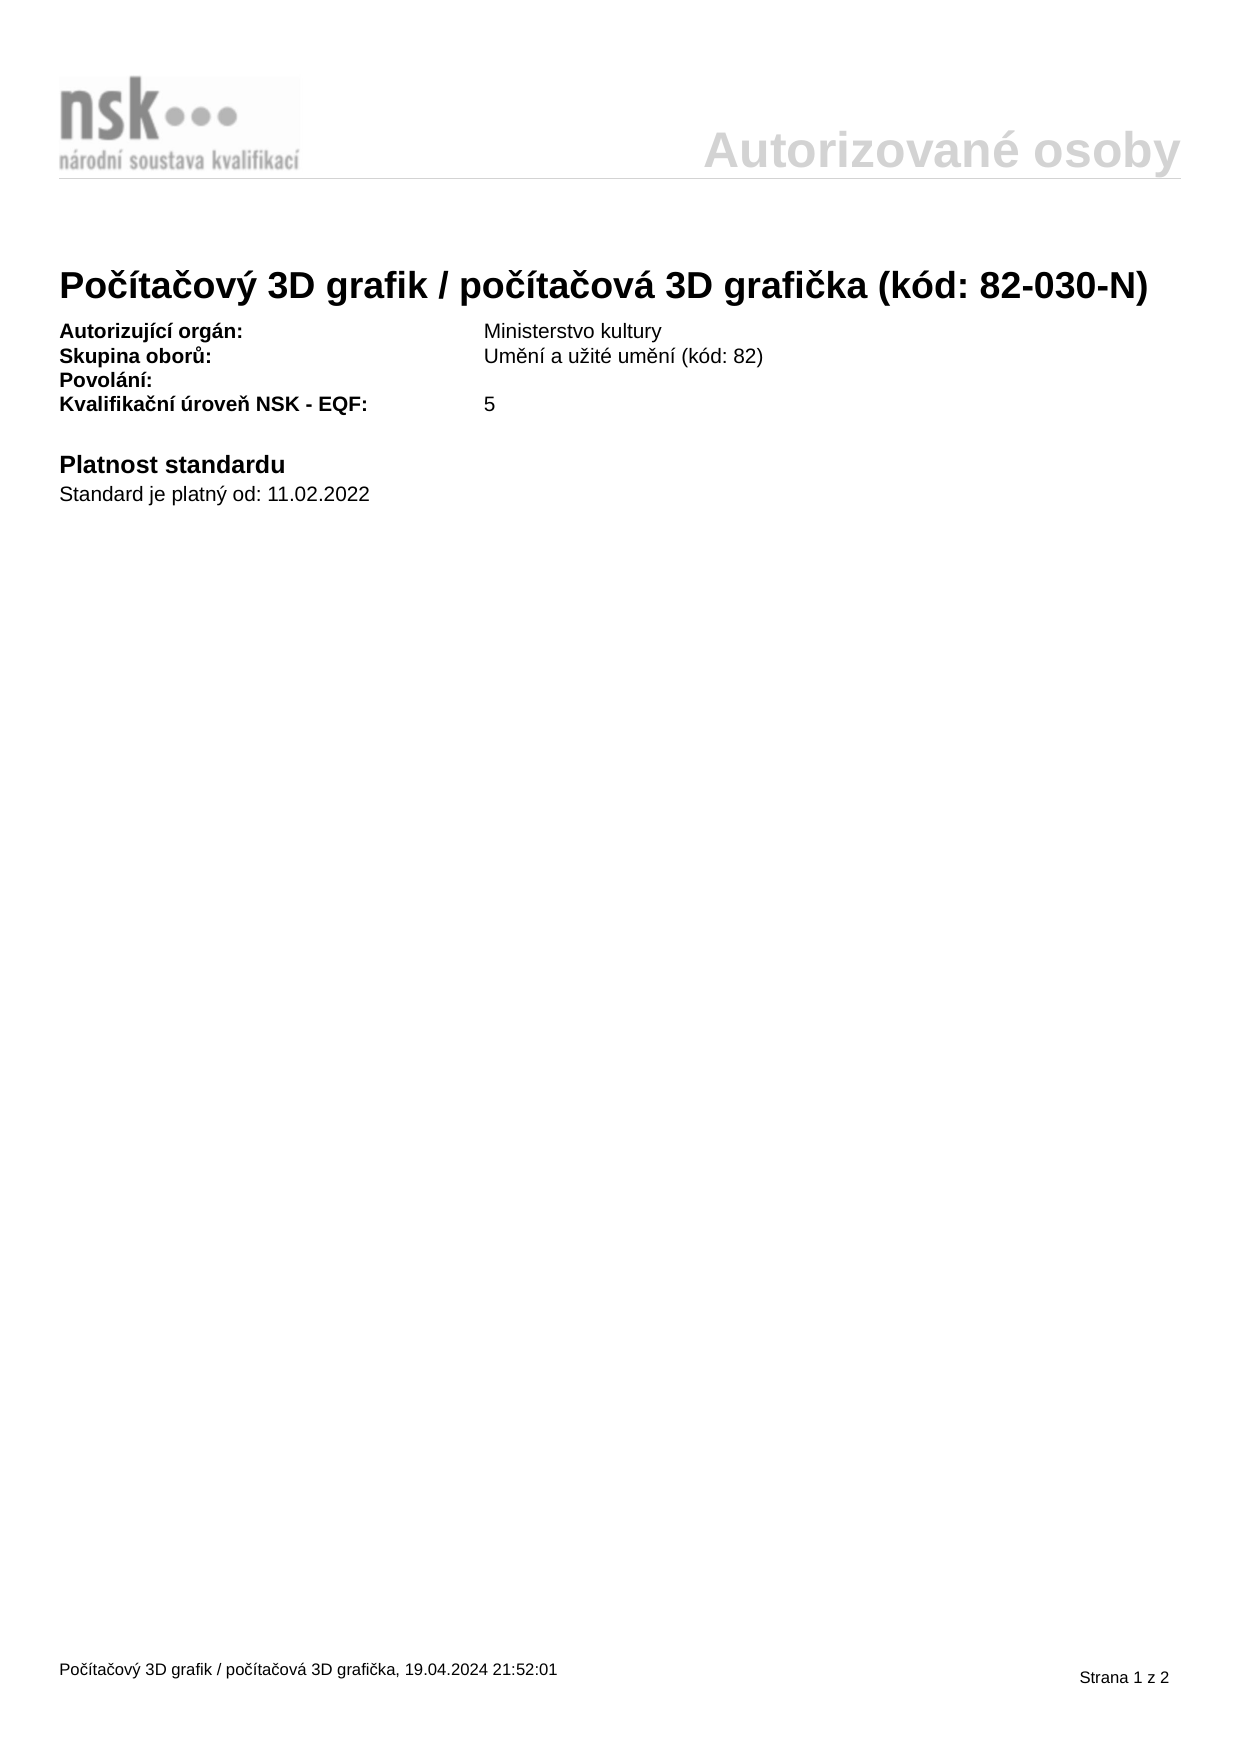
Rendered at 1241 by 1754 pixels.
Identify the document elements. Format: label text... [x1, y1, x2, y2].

table_cell [59, 1384, 483, 1659]
table_cell [626, 1106, 862, 1383]
table_cell Platnost standardu [59, 446, 1181, 482]
table_cell [862, 418, 1169, 446]
table_cell [862, 1106, 1169, 1383]
table_cell [620, 1106, 626, 1383]
table_cell [484, 1106, 620, 1383]
table_cell [484, 1384, 620, 1659]
table_cell [862, 196, 1169, 224]
table_cell Autorizující orgán: [59, 319, 483, 343]
table_cell [626, 368, 862, 392]
table_cell [1169, 506, 1181, 806]
table_cell [626, 1384, 862, 1659]
table_cell [59, 307, 483, 319]
table_cell [59, 506, 483, 806]
table_cell [484, 806, 620, 1106]
table_cell [626, 418, 862, 446]
table_cell [484, 418, 620, 446]
table_cell Povolání: [59, 368, 483, 392]
table_cell Standard je platný od: 11.02.2022 [59, 482, 1181, 506]
table_cell [862, 307, 1169, 319]
table_cell Počítačový 3D grafik / počítačová 3D grafička (kód: 82-030-N) [59, 224, 1181, 307]
table_cell [484, 196, 620, 224]
table_cell [620, 368, 626, 392]
table_cell [1169, 1106, 1181, 1383]
table_cell [484, 172, 620, 178]
table_cell Kvalifikační úroveň NSK - EQF: [59, 392, 483, 416]
table_cell [59, 1106, 483, 1383]
table_cell Umění a užité umění (kód: 82) [484, 344, 1181, 368]
table_cell [484, 506, 620, 806]
table_cell [59, 806, 483, 1106]
table_cell [484, 307, 620, 319]
table_cell Ministerstvo kultury [484, 319, 1181, 344]
table_cell [1169, 368, 1181, 392]
table_cell Strana 1 z 2 [862, 1660, 1169, 1696]
picture [58, 59, 621, 172]
table_cell [59, 172, 483, 178]
table_cell 5 [484, 392, 1181, 417]
table_cell Počítačový 3D grafik / počítačová 3D grafička, 19.04.2024 21:52:01 [59, 1660, 862, 1696]
table_cell [1169, 806, 1181, 1106]
table_cell [620, 418, 626, 446]
table_cell [620, 506, 626, 806]
table_cell [862, 806, 1169, 1106]
table_cell [1169, 418, 1181, 446]
table_cell [862, 368, 1169, 392]
table_cell [626, 506, 862, 806]
table_cell [620, 1384, 626, 1659]
table_cell Skupina oborů: [59, 344, 483, 368]
table_cell [862, 506, 1169, 806]
table_cell [484, 368, 620, 392]
table_cell [59, 179, 1181, 196]
table_cell [620, 307, 626, 319]
table_cell [1169, 196, 1181, 224]
table_cell [1169, 307, 1181, 319]
table_header [621, 59, 626, 172]
table_cell [1169, 1384, 1181, 1659]
table_cell [620, 806, 626, 1106]
table_cell [626, 307, 862, 319]
table_cell [59, 418, 483, 446]
table_cell [862, 1384, 1169, 1659]
table_cell [626, 196, 862, 224]
table_header Autorizované osoby [626, 59, 1181, 178]
table_cell [59, 196, 483, 224]
table_cell [626, 806, 862, 1106]
table_cell [620, 196, 626, 224]
table_cell [1169, 1660, 1181, 1696]
